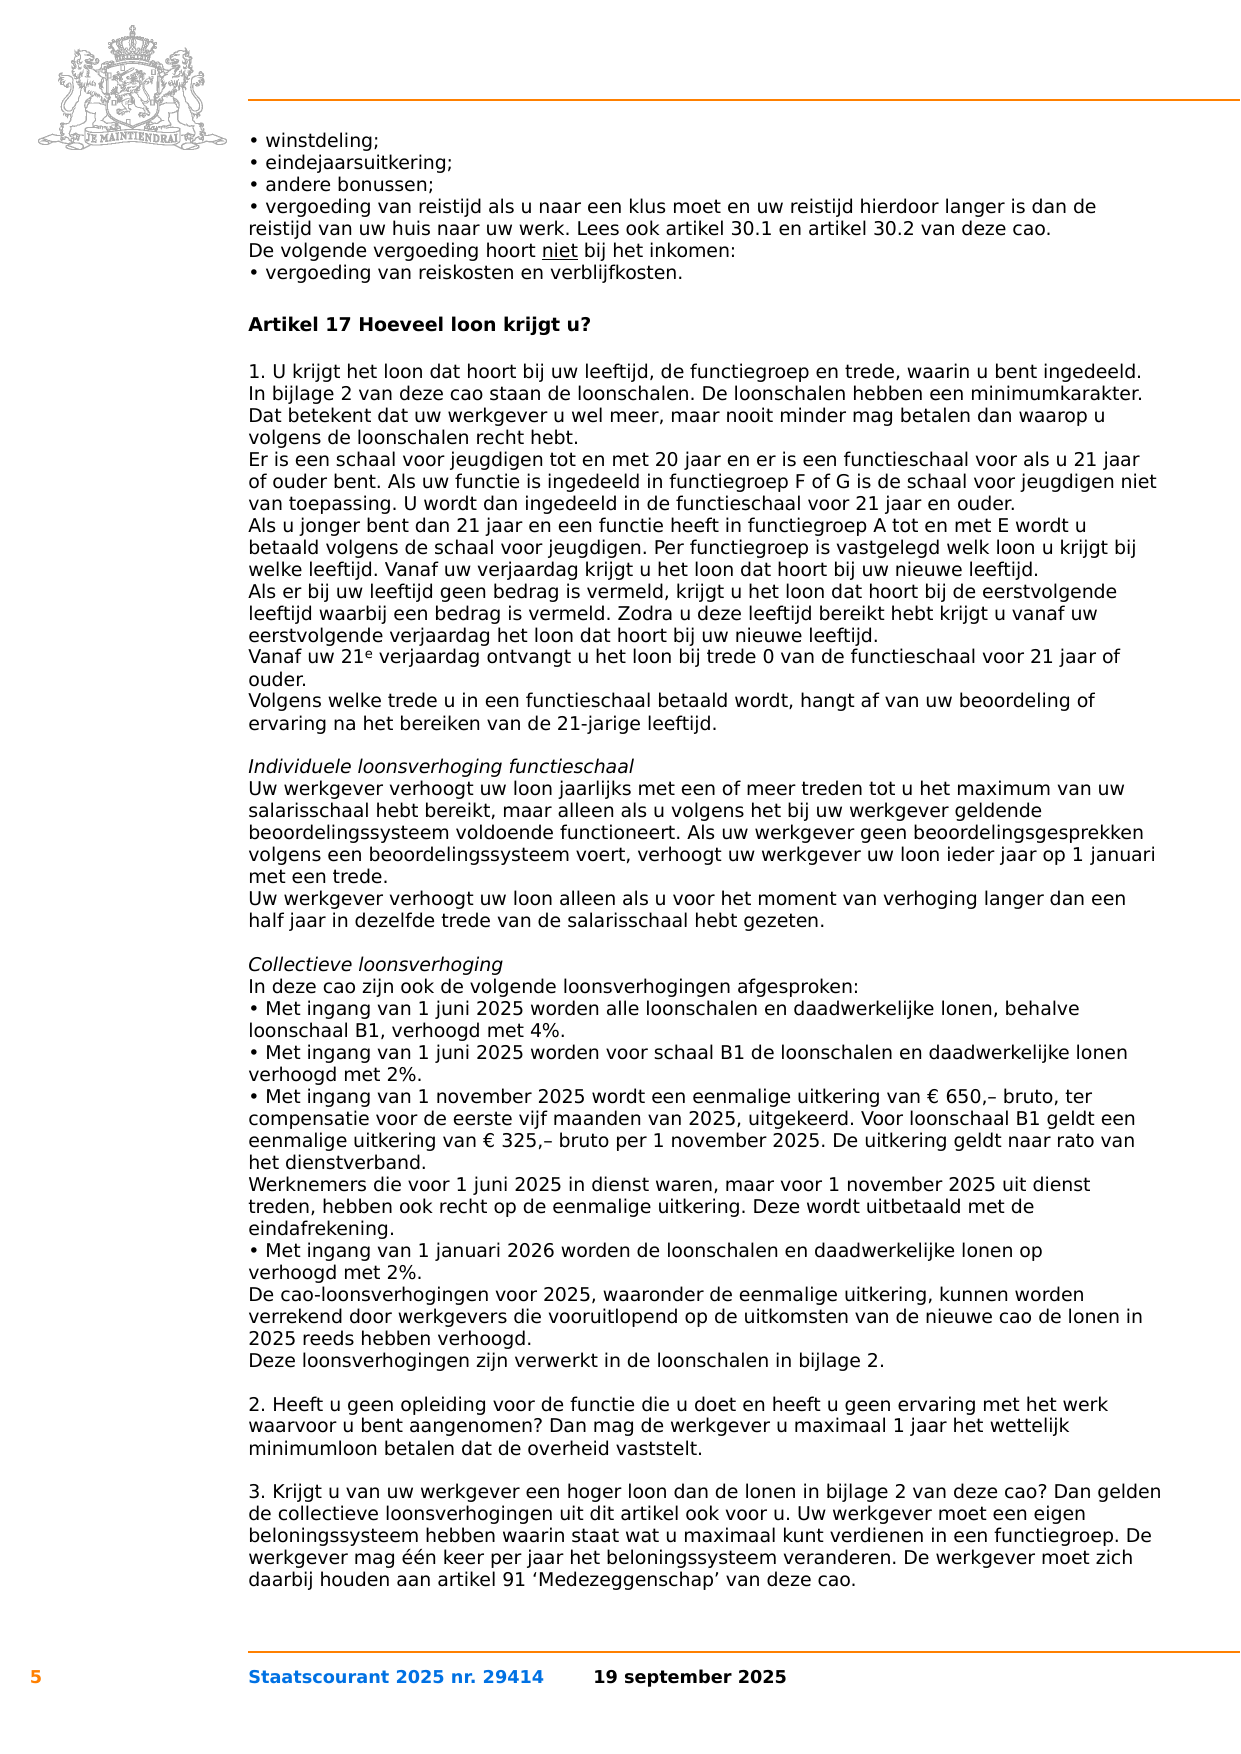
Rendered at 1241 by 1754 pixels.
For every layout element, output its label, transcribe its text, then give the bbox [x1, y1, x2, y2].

text 3. Krijgt u van uw werkgever een hoger loon dan de lonen in bijlage 2 van deze cao? Dan gelden de collectieve loonsverhogingen uit dit artikel ook voor u. Uw werkgever moet een eigen beloningssysteem hebben waarin staat wat u maximaal kunt verdienen in een functiegroep. De werkgever mag één keer per jaar het beloningssysteem veranderen. De werkgever moet zich daarbij houden aan artikel 91 ‘Medezeggenschap’ van deze cao. [248, 1481, 1163, 1591]
text • vergoeding van reiskosten en verblijfkosten. [248, 262, 1163, 284]
text verhoogd met 2%. [248, 1262, 1163, 1284]
text • winstdeling; [248, 130, 1163, 152]
text Werknemers die voor 1 juni 2025 in dienst waren, maar voor 1 november 2025 uit dienst treden, hebben ook recht op de eenmalige uitkering. Deze wordt uitbetaald met de eindafrekening. [248, 1174, 1163, 1240]
text Er is een schaal voor jeugdigen tot en met 20 jaar en er is een functieschaal voor als u 21 jaar of ouder bent. Als uw functie is ingedeeld in functiegroep F of G is de schaal voor jeugdigen niet van toepassing. U wordt dan ingedeeld in de functieschaal voor 21 jaar en ouder. [248, 449, 1163, 514]
text • Met ingang van 1 november 2025 wordt een eenmalige uitkering van € 650,– bruto, ter compensatie voor de eerste vijf maanden van 2025, uitgekeerd. Voor loonschaal B1 geldt een eenmalige uitkering van € 325,– bruto per 1 november 2025. De uitkering geldt naar rato van het dienstverband. [248, 1086, 1163, 1174]
text • eindejaarsuitkering; [248, 152, 1163, 174]
text • Met ingang van 1 juni 2025 worden alle loonschalen en daadwerkelijke lonen, behalve loonschaal B1, verhoogd met 4%. [248, 998, 1163, 1042]
text Vanaf uw 21e verjaardag ontvangt u het loon bij trede 0 van de functieschaal voor 21 jaar of ouder. [248, 646, 1163, 690]
text • Met ingang van 1 juni 2025 worden voor schaal B1 de loonschalen en daadwerkelijke lonen verhoogd met 2%. [248, 1042, 1163, 1086]
subtitle Artikel 17 Hoeveel loon krijgt u? [248, 314, 1163, 336]
text Als er bij uw leeftijd geen bedrag is vermeld, krijgt u het loon dat hoort bij de eerstvolgende leeftijd waarbij een bedrag is vermeld. Zodra u deze leeftijd bereikt hebt krijgt u vanaf uw eerstvolgende verjaardag het loon dat hoort bij uw nieuwe leeftijd. [248, 581, 1163, 646]
subtitle Collectieve loonsverhoging [248, 954, 1163, 976]
text In deze cao zijn ook de volgende loonsverhogingen afgesproken: [248, 976, 1163, 998]
text • Met ingang van 1 januari 2026 worden de loonschalen en daadwerkelijke lonen op [248, 1240, 1163, 1262]
text Uw werkgever verhoogt uw loon jaarlijks met een of meer treden tot u het maximum van uw salarisschaal hebt bereikt, maar alleen als u volgens het bij uw werkgever geldende beoordelingssysteem voldoende functioneert. Als uw werkgever geen beoordelingsgesprekken volgens een beoordelingssysteem voert, verhoogt uw werkgever uw loon ieder jaar op 1 januari met een trede. [248, 778, 1163, 888]
text Volgens welke trede u in een functieschaal betaald wordt, hangt af van uw beoordeling of ervaring na het bereiken van de 21-jarige leeftijd. [248, 690, 1163, 734]
text Deze loonsverhogingen zijn verwerkt in de loonschalen in bijlage 2. [248, 1349, 1163, 1372]
text Uw werkgever verhoogt uw loon alleen als u voor het moment van verhoging langer dan een half jaar in dezelfde trede van de salarisschaal hebt gezeten. [248, 888, 1163, 932]
text Als u jonger bent dan 21 jaar en een functie heeft in functiegroep A tot en met E wordt u betaald volgens de schaal voor jeugdigen. Per functiegroep is vastgelegd welk loon u krijgt bij welke leeftijd. Vanaf uw verjaardag krijgt u het loon dat hoort bij uw nieuwe leeftijd. [248, 514, 1163, 581]
text • andere bonussen; [248, 174, 1163, 196]
picture [38, 25, 227, 150]
text 2. Heeft u geen opleiding voor de functie die u doet en heeft u geen ervaring met het werk waarvoor u bent aangenomen? Dan mag de werkgever u maximaal 1 jaar het wettelijk minimumloon betalen dat de overheid vaststelt. [248, 1393, 1163, 1459]
text De cao-loonsverhogingen voor 2025, waaronder de eenmalige uitkering, kunnen worden verrekend door werkgevers die vooruitlopend op de uitkomsten van de nieuwe cao de lonen in 2025 reeds hebben verhoogd. [248, 1284, 1163, 1349]
text 1. U krijgt het loon dat hoort bij uw leeftijd, de functiegroep en trede, waarin u bent ingedeeld. In bijlage 2 van deze cao staan de loonschalen. De loonschalen hebben een minimumkarakter. Dat betekent dat uw werkgever u wel meer, maar nooit minder mag betalen dan waarop u volgens de loonschalen recht hebt. [248, 361, 1163, 449]
text De volgende vergoeding hoort niet bij het inkomen: [248, 240, 1163, 262]
text • vergoeding van reistijd als u naar een klus moet en uw reistijd hierdoor langer is dan de reistijd van uw huis naar uw werk. Lees ook artikel 30.1 en artikel 30.2 van deze cao. [248, 196, 1163, 240]
subtitle Individuele loonsverhoging functieschaal [248, 756, 1163, 778]
